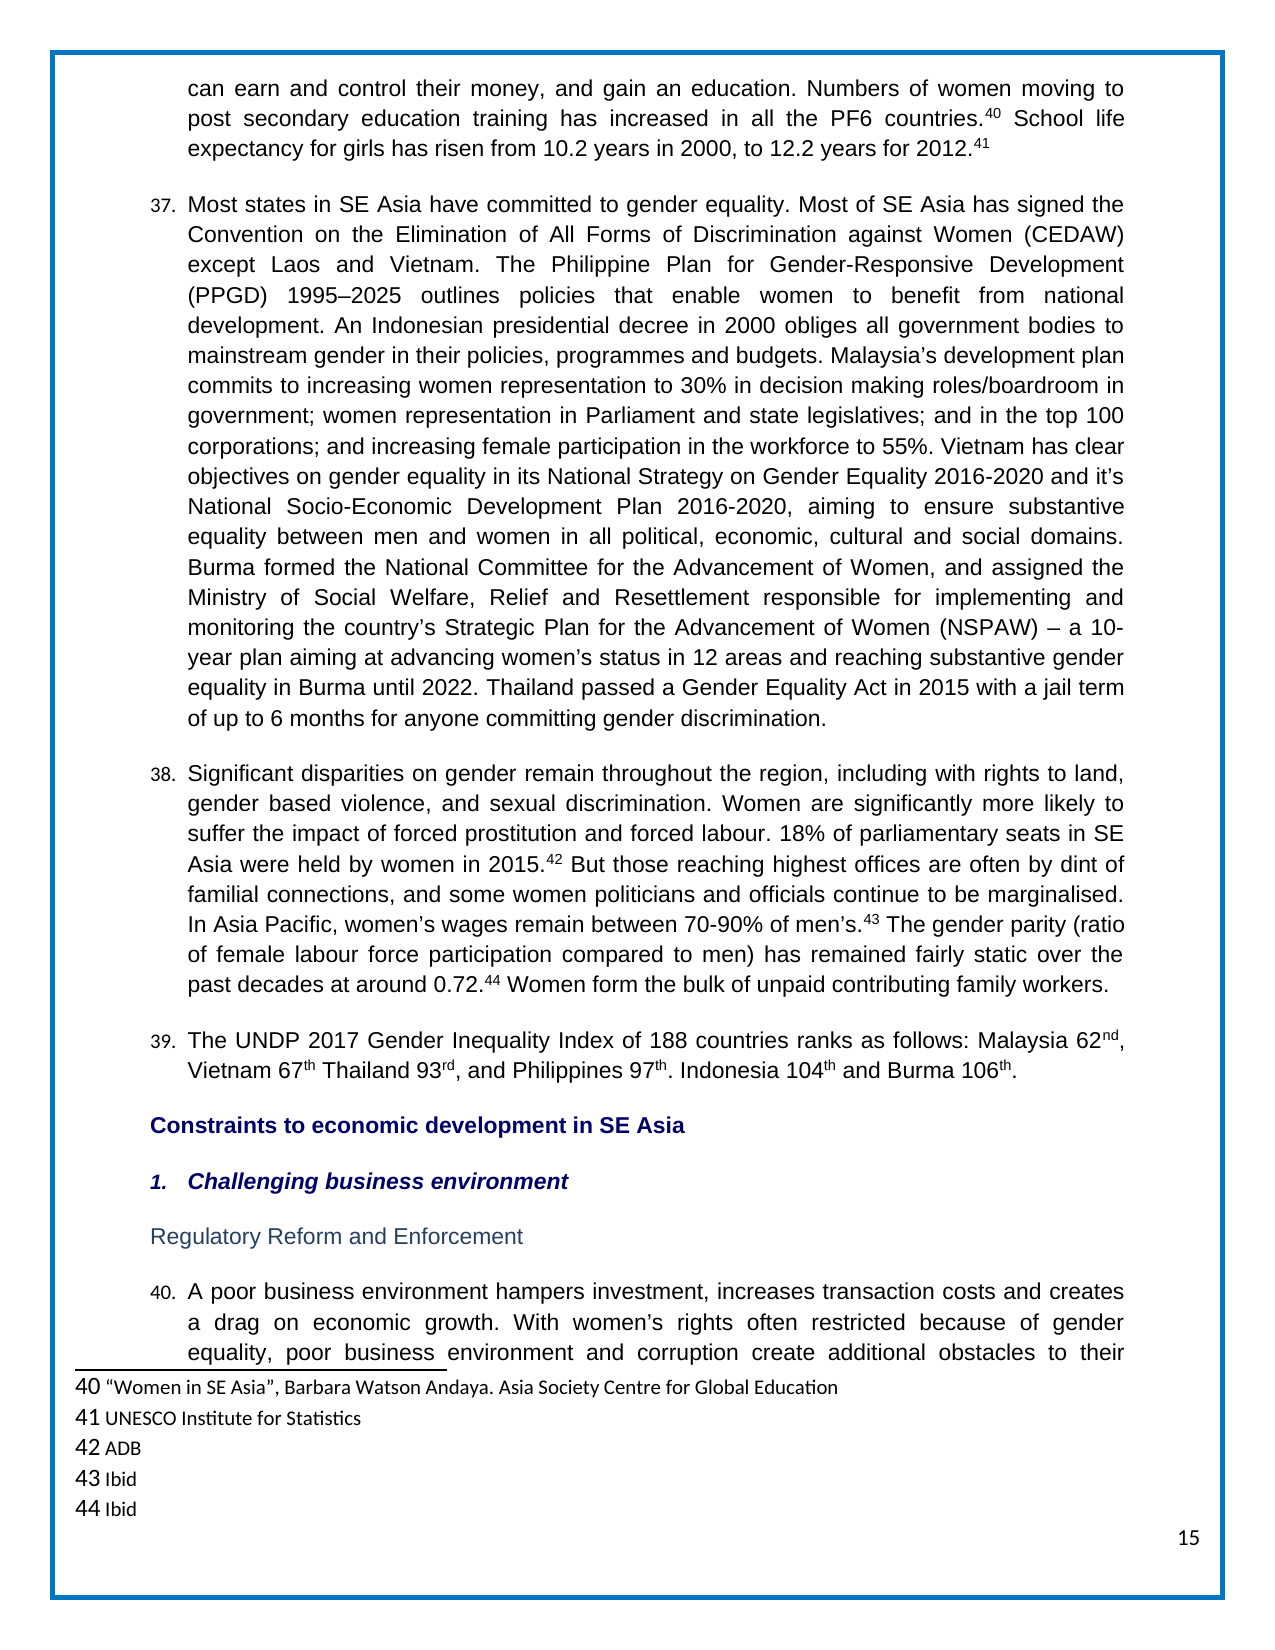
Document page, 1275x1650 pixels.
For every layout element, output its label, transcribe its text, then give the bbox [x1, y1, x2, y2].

list Significant disparities on gender remain throughout the region, including with rights to land, gender based violence, and sexual discrimination. Women are significantly more likely to suffer the impact of forced prostitution and forced labour. 18% of parliamentary seats in SE Asia were held by women in 2015. But those reaching highest offices are often by dint of familial connections, and some women politicians and officials continue to be marginalised. In Asia Pacific, women’s wages remain between 70-90% of men’s. The gender parity (ratio of female labour force participation compared to men) has remained fairly static over the past decades at around 0.72. Women form the bulk of unpaid contributing family workers. [150, 760, 1125, 998]
list ADB [75, 1431, 1200, 1462]
list Ibid [75, 1492, 1200, 1523]
list can earn and control their money, and gain an education. Numbers of women moving to post secondary education training has increased in all the PF6 countries. School life expectancy for girls has risen from 10.2 years in 2000, to 12.2 years for 2012. [150, 75, 1125, 162]
list “Women in SE Asia”, Barbara Watson Andaya. Asia Society Centre for Global Education [75, 1370, 1200, 1401]
list UNESCO Institute for Statistics [75, 1401, 1200, 1431]
subtitle Constraints to economic development in SE Asia [150, 1112, 1125, 1139]
subtitle Regulatory Reform and Enforcement [150, 1223, 1125, 1249]
list The UNDP 2017 Gender Inequality Index of 188 countries ranks as follows: Malaysia 62nd, Vietnam 67th Thailand 93rd, and Philippines 97th. Indonesia 104th and Burma 106th. [150, 1027, 1125, 1083]
list Ibid [75, 1462, 1200, 1492]
subtitle Challenging business environment [150, 1168, 1125, 1194]
list Most states in SE Asia have committed to gender equality. Most of SE Asia has signed the Convention on the Elimination of All Forms of Discrimination against Women (CEDAW) except Laos and Vietnam. The Philippine Plan for Gender-Responsive Development (PPGD) 1995–2025 outlines policies that enable women to benefit from national development. An Indonesian presidential decree in 2000 obliges all government bodies to mainstream gender in their policies, programmes and budgets. Malaysia’s development plan commits to increasing women representation to 30% in decision making roles/boardroom in government; women representation in Parliament and state legislatives; and in the top 100 corporations; and increasing female participation in the workforce to 55%. Vietnam has clear objectives on gender equality in its National Strategy on Gender Equality 2016-2020 and it’s National Socio-Economic Development Plan 2016-2020, aiming to ensure substantive equality between men and women in all political, economic, cultural and social domains. Burma formed the National Committee for the Advancement of Women, and assigned the Ministry of Social Welfare, Relief and Resettlement responsible for implementing and monitoring the country’s Strategic Plan for the Advancement of Women (NSPAW) – a 10-year plan aiming at advancing women’s status in 12 areas and reaching substantive gender equality in Burma until 2022. Thailand passed a Gender Equality Act in 2015 with a jail term of up to 6 months for anyone committing gender discrimination. [150, 191, 1125, 731]
list A poor business environment hampers investment, increases transaction costs and creates a drag on economic growth. With women’s rights often restricted because of gender equality, poor business environment and corruption create additional obstacles to their [150, 1278, 1125, 1365]
